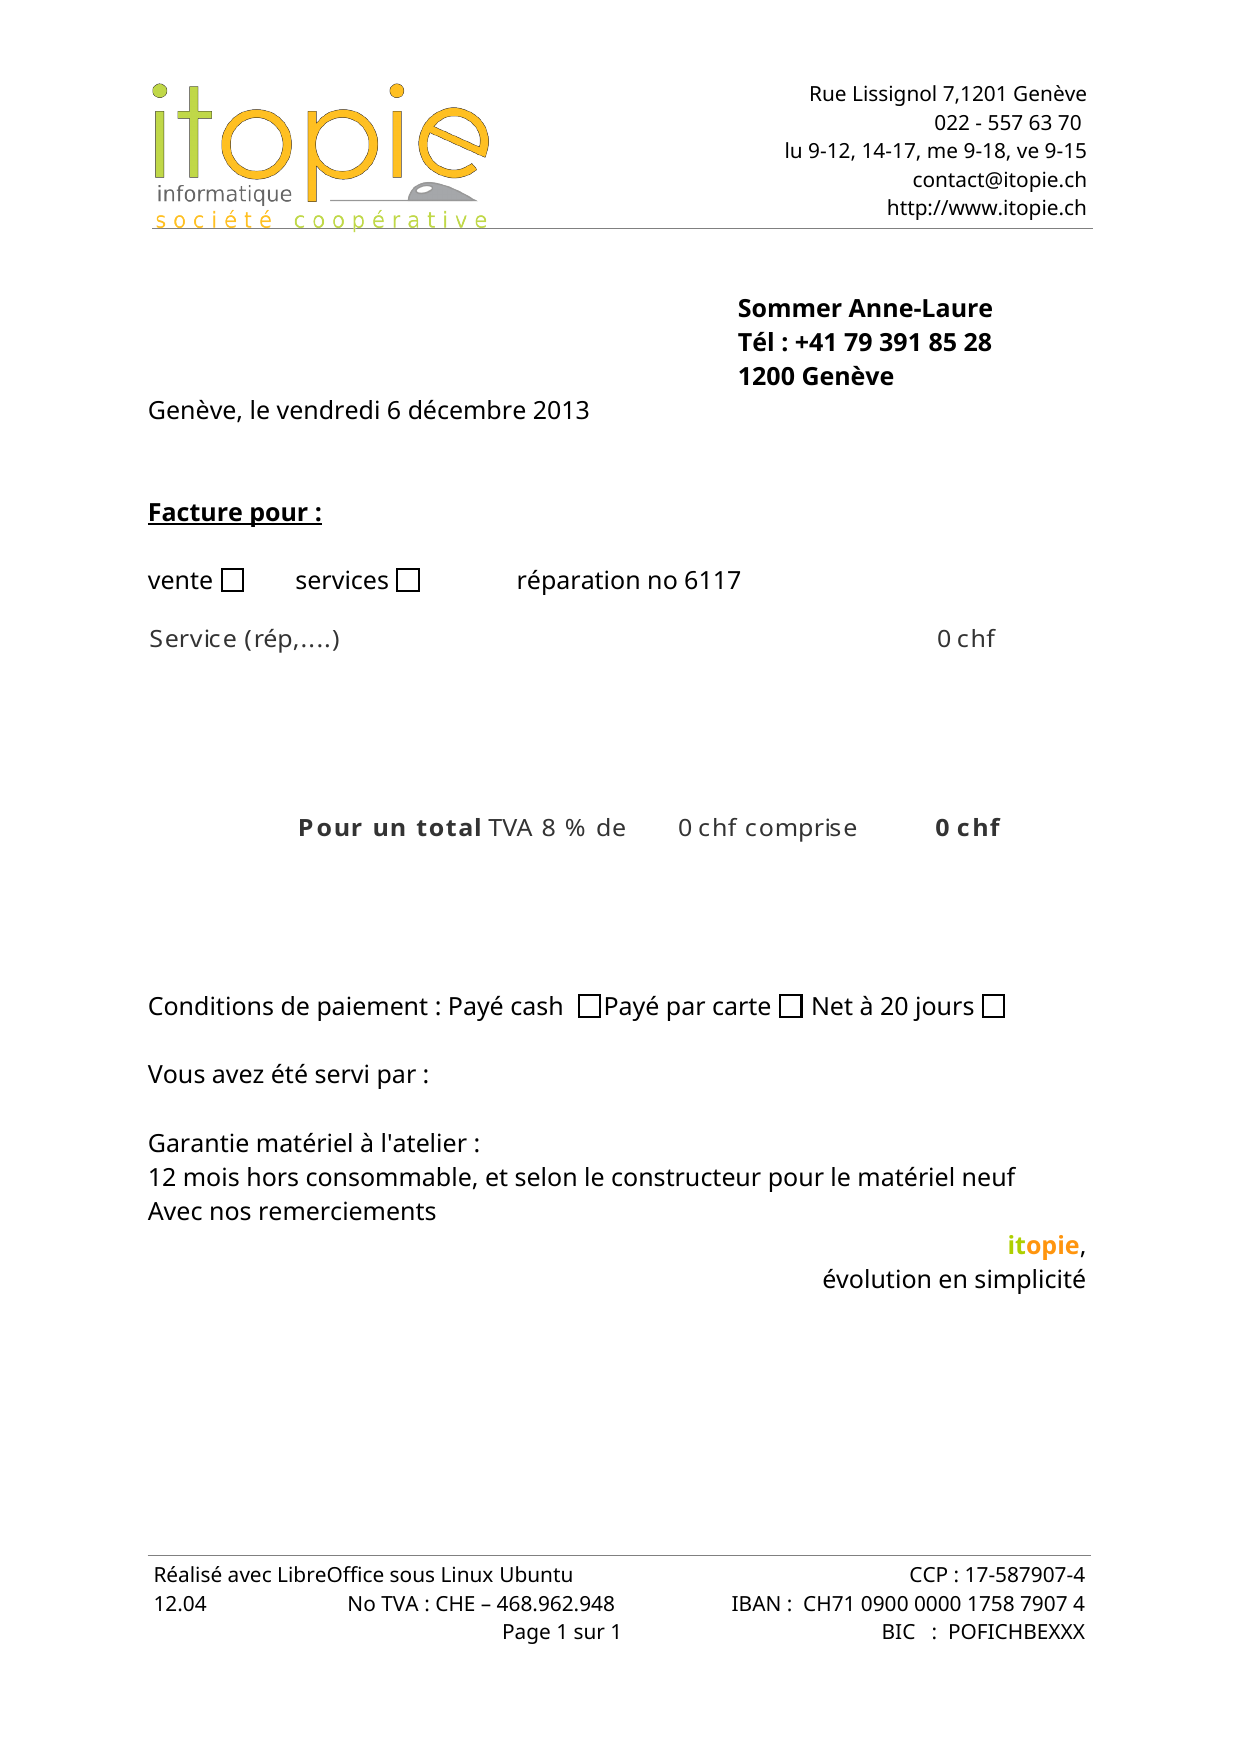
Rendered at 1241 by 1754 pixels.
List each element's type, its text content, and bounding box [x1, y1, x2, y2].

text itopie, [148, 1227, 1093, 1262]
text Avec nos remerciements [148, 1193, 1093, 1227]
text Tél : +41 79 391 85 28 [148, 324, 1093, 358]
text Conditions de paiement : Payé cash Payé par carte Net à 20 jours [148, 989, 1093, 1023]
text Vous avez été servi par : [148, 1057, 1093, 1091]
text 1200 Genève [148, 358, 1093, 392]
text Sommer Anne-Laure [148, 290, 1093, 324]
text Genève, le vendredi 6 décembre 2013 [148, 392, 1093, 427]
text vente services réparation no 6117 [148, 563, 1093, 597]
text évolution en simplicité [148, 1262, 1093, 1296]
picture [138, 72, 500, 244]
text 12 mois hors consommable, et selon le constructeur pour le matériel neuf [148, 1159, 1093, 1193]
text Facture pour : [148, 495, 1093, 529]
text Garantie matériel à l'atelier : [148, 1125, 1093, 1159]
